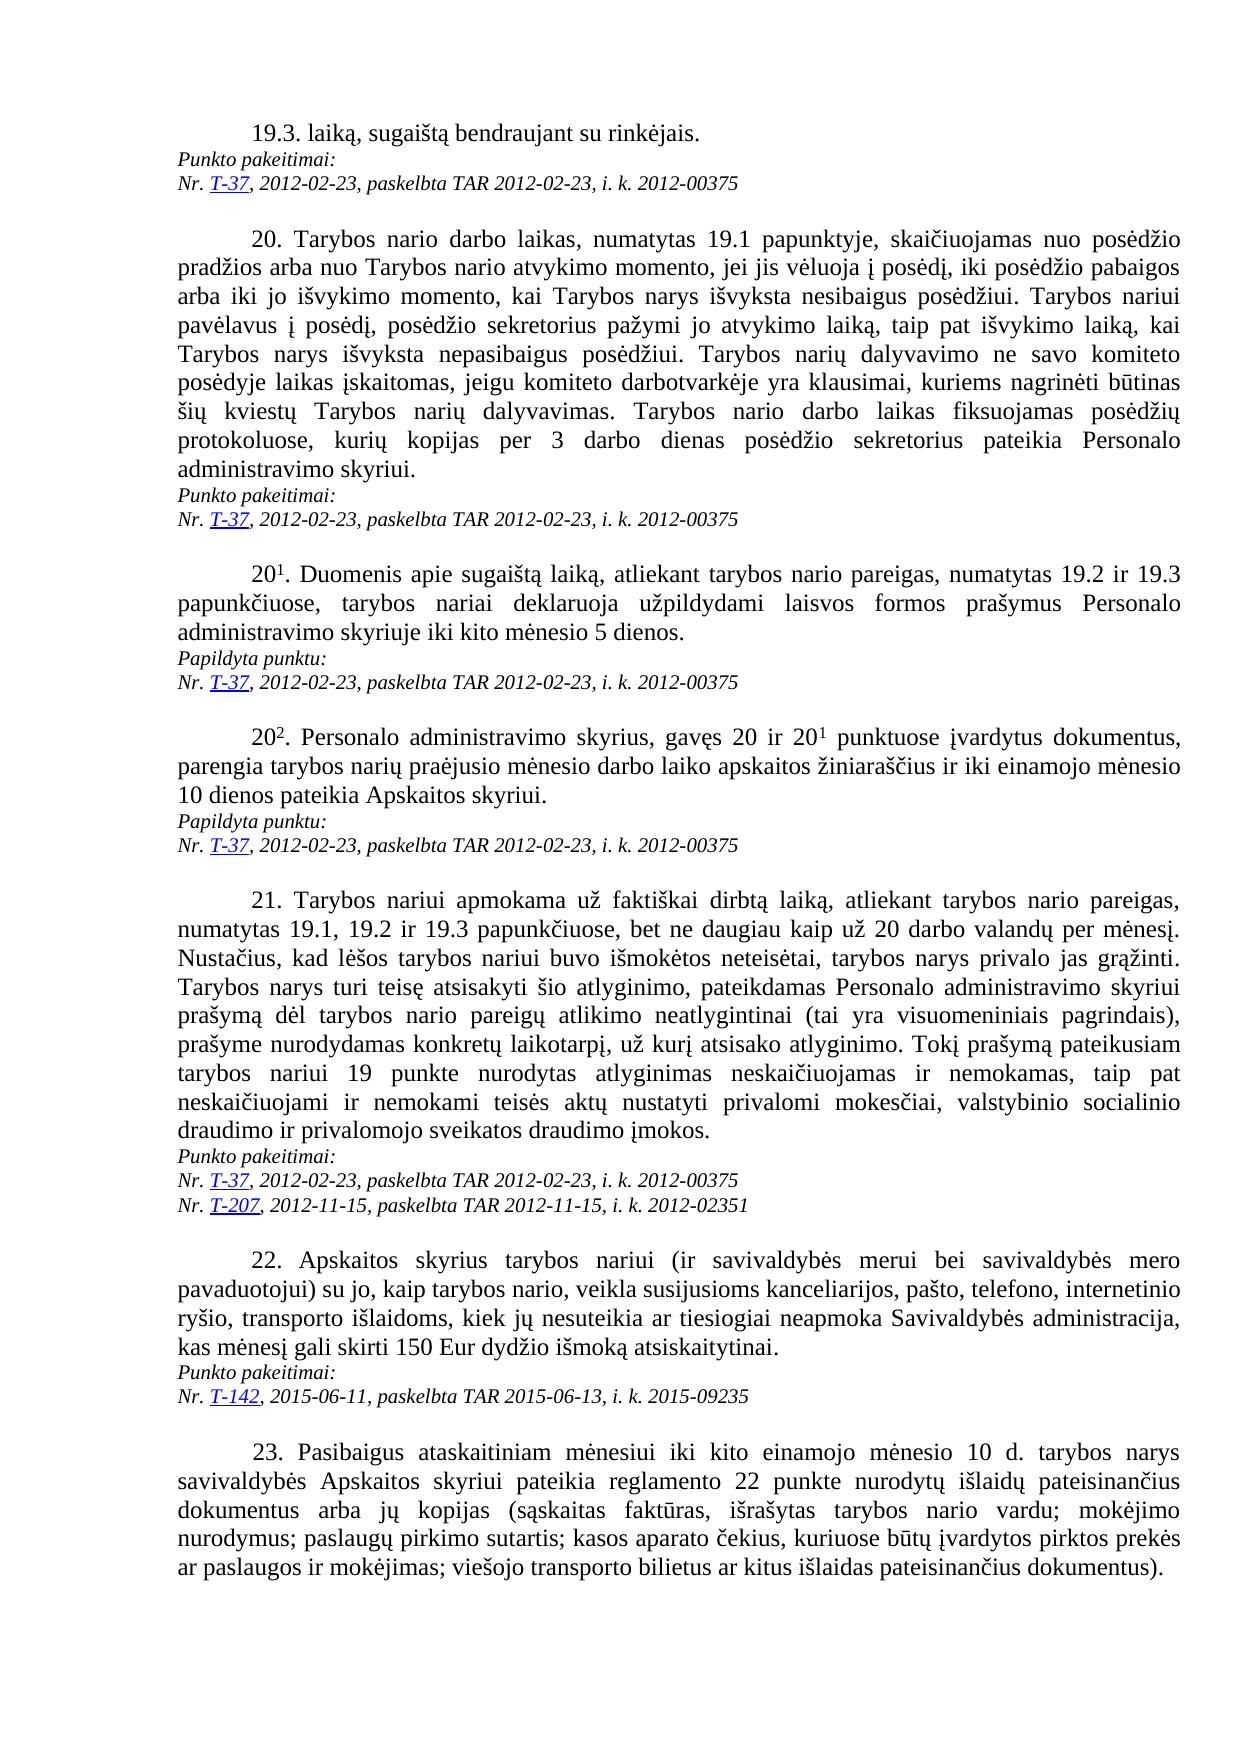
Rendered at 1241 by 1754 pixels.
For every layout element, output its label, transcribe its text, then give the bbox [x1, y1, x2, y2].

text 20. Tarybos nario darbo laikas, numatytas 19.1 papunktyje, skaičiuojamas nuo posėdžio pradžios arba nuo Tarybos nario atvykimo momento, jei jis vėluoja į posėdį, iki posėdžio pabaigos arba iki jo išvykimo momento, kai Tarybos narys išvyksta nesibaigus posėdžiui. Tarybos nariui pavėlavus į posėdį, posėdžio sekretorius pažymi jo atvykimo laiką, taip pat išvykimo laiką, kai Tarybos narys išvyksta nepasibaigus posėdžiui. Tarybos narių dalyvavimo ne savo komiteto posėdyje laikas įskaitomas, jeigu komiteto darbotvarkėje yra klausimai, kuriems nagrinėti būtinas šių kviestų Tarybos narių dalyvavimas. Tarybos nario darbo laikas fiksuojamas posėdžių protokoluose, kurių kopijas per 3 darbo dienas posėdžio sekretorius pateikia Personalo administravimo skyriui. [177, 224, 1181, 482]
text Nr. T-37, 2012-02-23, paskelbta TAR 2012-02-23, i. k. 2012-00375 [177, 1168, 1181, 1192]
text 201. Duomenis apie sugaištą laiką, atliekant tarybos nario pareigas, numatytas 19.2 ir 19.3 papunkčiuose, tarybos nariai deklaruoja užpildydami laisvos formos prašymus Personalo administravimo skyriuje iki kito mėnesio 5 dienos. [177, 559, 1181, 646]
text Punkto pakeitimai: [177, 1144, 1181, 1168]
text Papildyta punktu: [177, 646, 1181, 670]
text Papildyta punktu: [177, 809, 1181, 833]
text 21. Tarybos nariui apmokama už faktiškai dirbtą laiką, atliekant tarybos nario pareigas, numatytas 19.1, 19.2 ir 19.3 papunkčiuose, bet ne daugiau kaip už 20 darbo valandų per mėnesį. Nustačius, kad lėšos tarybos nariui buvo išmokėtos neteisėtai, tarybos narys privalo jas grąžinti. Tarybos narys turi teisę atsisakyti šio atlyginimo, pateikdamas Personalo administravimo skyriui prašymą dėl tarybos nario pareigų atlikimo neatlygintinai (tai yra visuomeniniais pagrindais), prašyme nurodydamas konkretų laikotarpį, už kurį atsisako atlyginimo. Tokį prašymą pateikusiam tarybos nariui 19 punkte nurodytas atlyginimas neskaičiuojamas ir nemokamas, taip pat neskaičiuojami ir nemokami teisės aktų nustatyti privalomi mokesčiai, valstybinio socialinio draudimo ir privalomojo sveikatos draudimo įmokos. [177, 886, 1181, 1144]
text Nr. T-37, 2012-02-23, paskelbta TAR 2012-02-23, i. k. 2012-00375 [177, 670, 1181, 694]
text Punkto pakeitimai: [177, 147, 1181, 171]
text 19.3. laiką, sugaištą bendraujant su rinkėjais. [177, 118, 1181, 147]
text Nr. T-142, 2015-06-11, paskelbta TAR 2015-06-13, i. k. 2015-09235 [177, 1384, 1181, 1408]
text Nr. T-207, 2012-11-15, paskelbta TAR 2012-11-15, i. k. 2012-02351 [177, 1192, 1181, 1217]
text Nr. T-37, 2012-02-23, paskelbta TAR 2012-02-23, i. k. 2012-00375 [177, 833, 1181, 857]
text Punkto pakeitimai: [177, 1360, 1181, 1384]
text Nr. T-37, 2012-02-23, paskelbta TAR 2012-02-23, i. k. 2012-00375 [177, 171, 1181, 195]
text 202. Personalo administravimo skyrius, gavęs 20 ir 201 punktuose įvardytus dokumentus, parengia tarybos narių praėjusio mėnesio darbo laiko apskaitos žiniaraščius ir iki einamojo mėnesio 10 dienos pateikia Apskaitos skyriui. [177, 722, 1181, 809]
text 23. Pasibaigus ataskaitiniam mėnesiui iki kito einamojo mėnesio 10 d. tarybos narys savivaldybės Apskaitos skyriui pateikia reglamento 22 punkte nurodytų išlaidų pateisinančius dokumentus arba jų kopijas (sąskaitas faktūras, išrašytas tarybos nario vardu; mokėjimo nurodymus; paslaugų pirkimo sutartis; kasos aparato čekius, kuriuose būtų įvardytos pirktos prekės ar paslaugos ir mokėjimas; viešojo transporto bilietus ar kitus išlaidas pateisinančius dokumentus). [177, 1437, 1181, 1581]
text Punkto pakeitimai: [177, 482, 1181, 507]
text Nr. T-37, 2012-02-23, paskelbta TAR 2012-02-23, i. k. 2012-00375 [177, 507, 1181, 531]
text 22. Apskaitos skyrius tarybos nariui (ir savivaldybės merui bei savivaldybės mero pavaduotojui) su jo, kaip tarybos nario, veikla susijusioms kanceliarijos, pašto, telefono, internetinio ryšio, transporto išlaidoms, kiek jų nesuteikia ar tiesiogiai neapmoka Savivaldybės administracija, kas mėnesį gali skirti 150 Eur dydžio išmoką atsiskaitytinai. [177, 1245, 1181, 1360]
